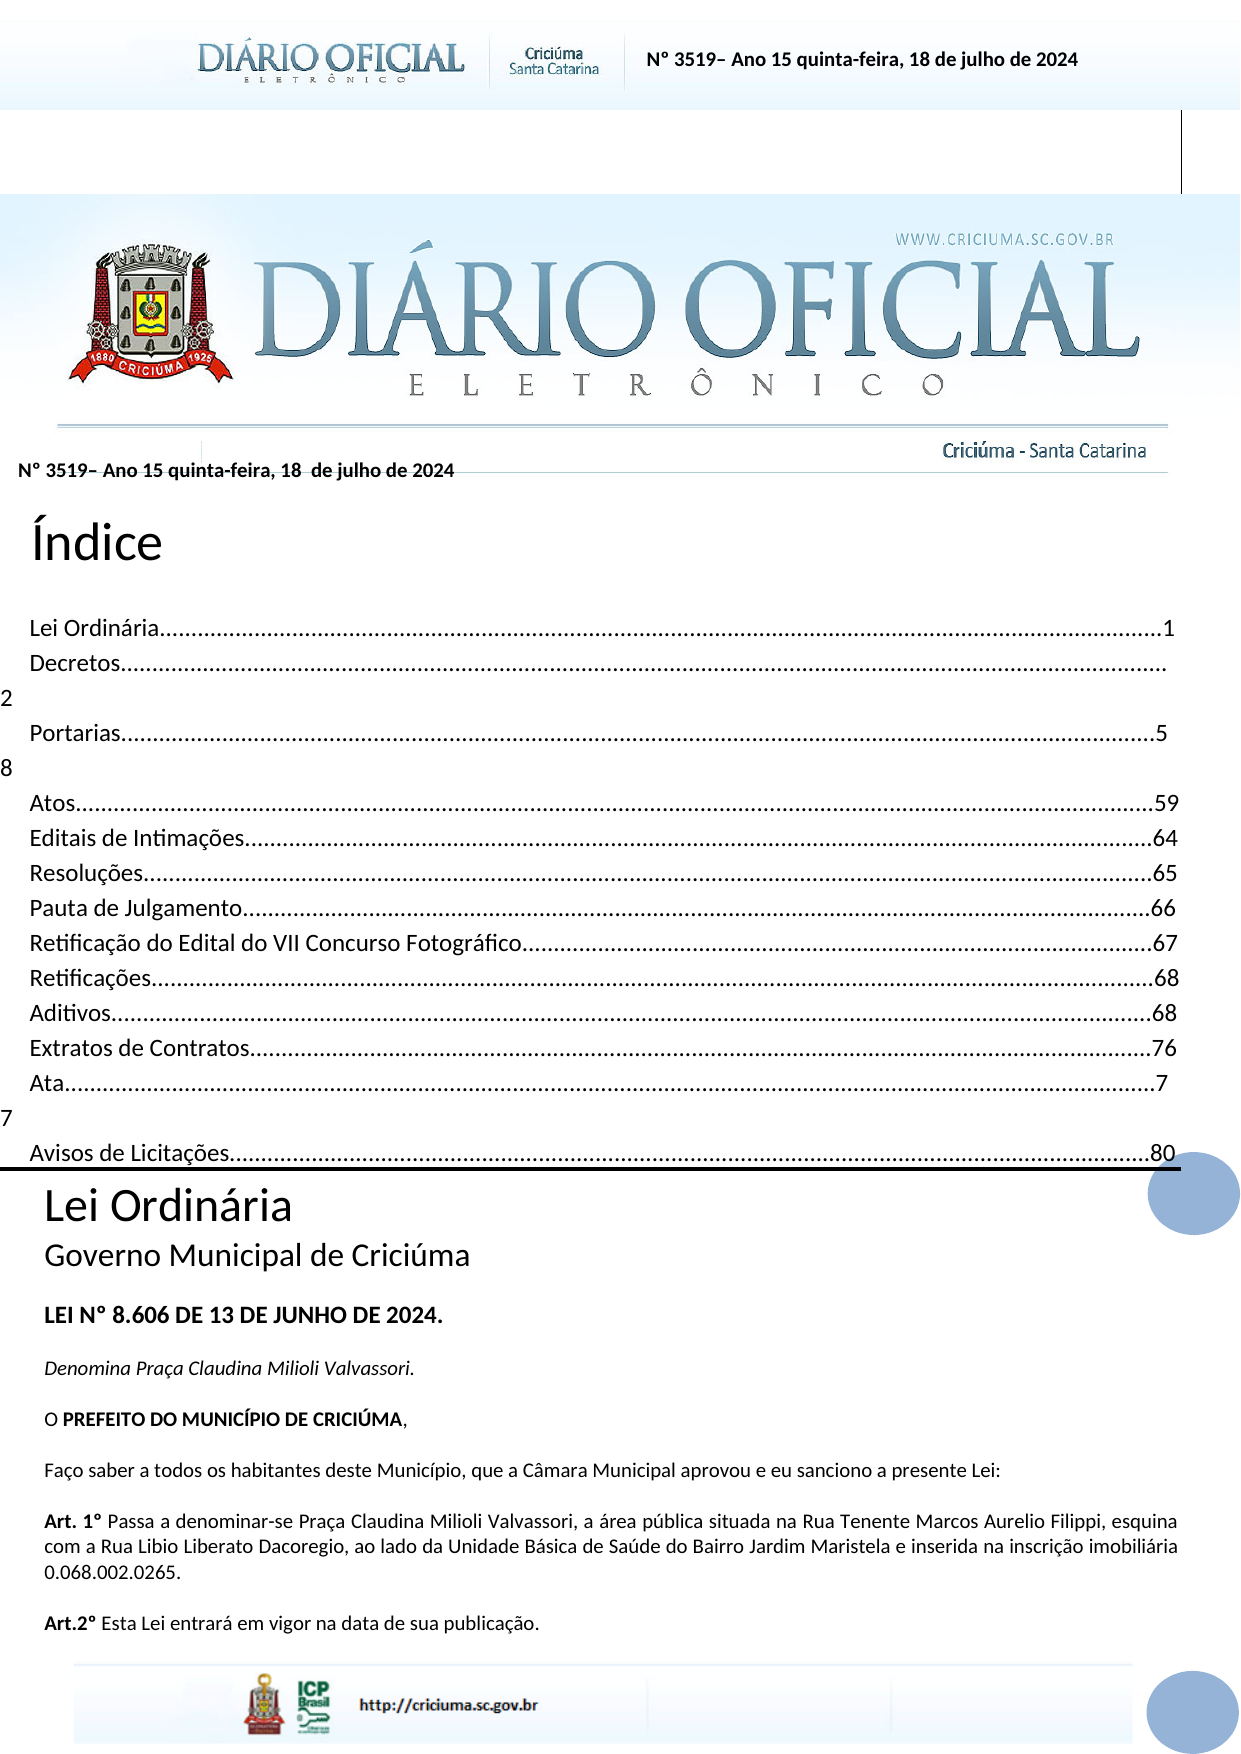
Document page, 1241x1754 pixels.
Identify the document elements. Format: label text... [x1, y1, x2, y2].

text Resoluções................................................................................................................................................................65 [0, 857, 1181, 887]
text Faço saber a todos os habitantes deste Município, que a Câmara Municipal aprovou e eu sanciono a presente Lei: [44, 1457, 1181, 1483]
text Denomina Praça Claudina Milioli Valvassori. [44, 1356, 1181, 1381]
text Retificações...............................................................................................................................................................68 [0, 962, 1181, 992]
text Retificação do Edital do VII Concurso Fotográfico....................................................................................................67 [0, 927, 1181, 957]
text Aditivos.....................................................................................................................................................................68 [0, 997, 1181, 1027]
text Governo Municipal de Criciúma [44, 1233, 1181, 1274]
text O PREFEITO DO MUNICÍPIO DE CRICIÚMA, [44, 1406, 1181, 1432]
text LEI Nº 8.606 DE 13 DE JUNHO DE 2024. [44, 1300, 1181, 1330]
text Decretos......................................................................................................................................................................2 [0, 647, 1181, 712]
text Atos...........................................................................................................................................................................59 [0, 787, 1181, 817]
text Editais de Intimações................................................................................................................................................64 [0, 822, 1181, 852]
text Lei Ordinária [44, 1175, 1176, 1233]
text Ata.............................................................................................................................................................................77 [0, 1067, 1181, 1132]
text Avisos de Licitações..................................................................................................................................................80 [0, 1137, 1181, 1167]
text Lei Ordinária...............................................................................................................................................................1 [0, 612, 1181, 642]
text Art. 1º Passa a denominar-se Praça Claudina Milioli Valvassori, a área pública situada na Rua Tenente Marcos Aurelio Filippi, esquina com a Rua Libio Liberato Dacoregio, ao lado da Unidade Básica de Saúde do Bairro Jardim Maristela e inserida na inscrição imobiliária 0.068.002.0265. [44, 1508, 1181, 1584]
text Portarias....................................................................................................................................................................58 [0, 717, 1181, 782]
text Extratos de Contratos...............................................................................................................................................76 [0, 1032, 1181, 1062]
text Pauta de Julgamento................................................................................................................................................66 [0, 892, 1181, 922]
text Art.2º Esta Lei entrará em vigor na data de sua publicação. [44, 1610, 1181, 1635]
